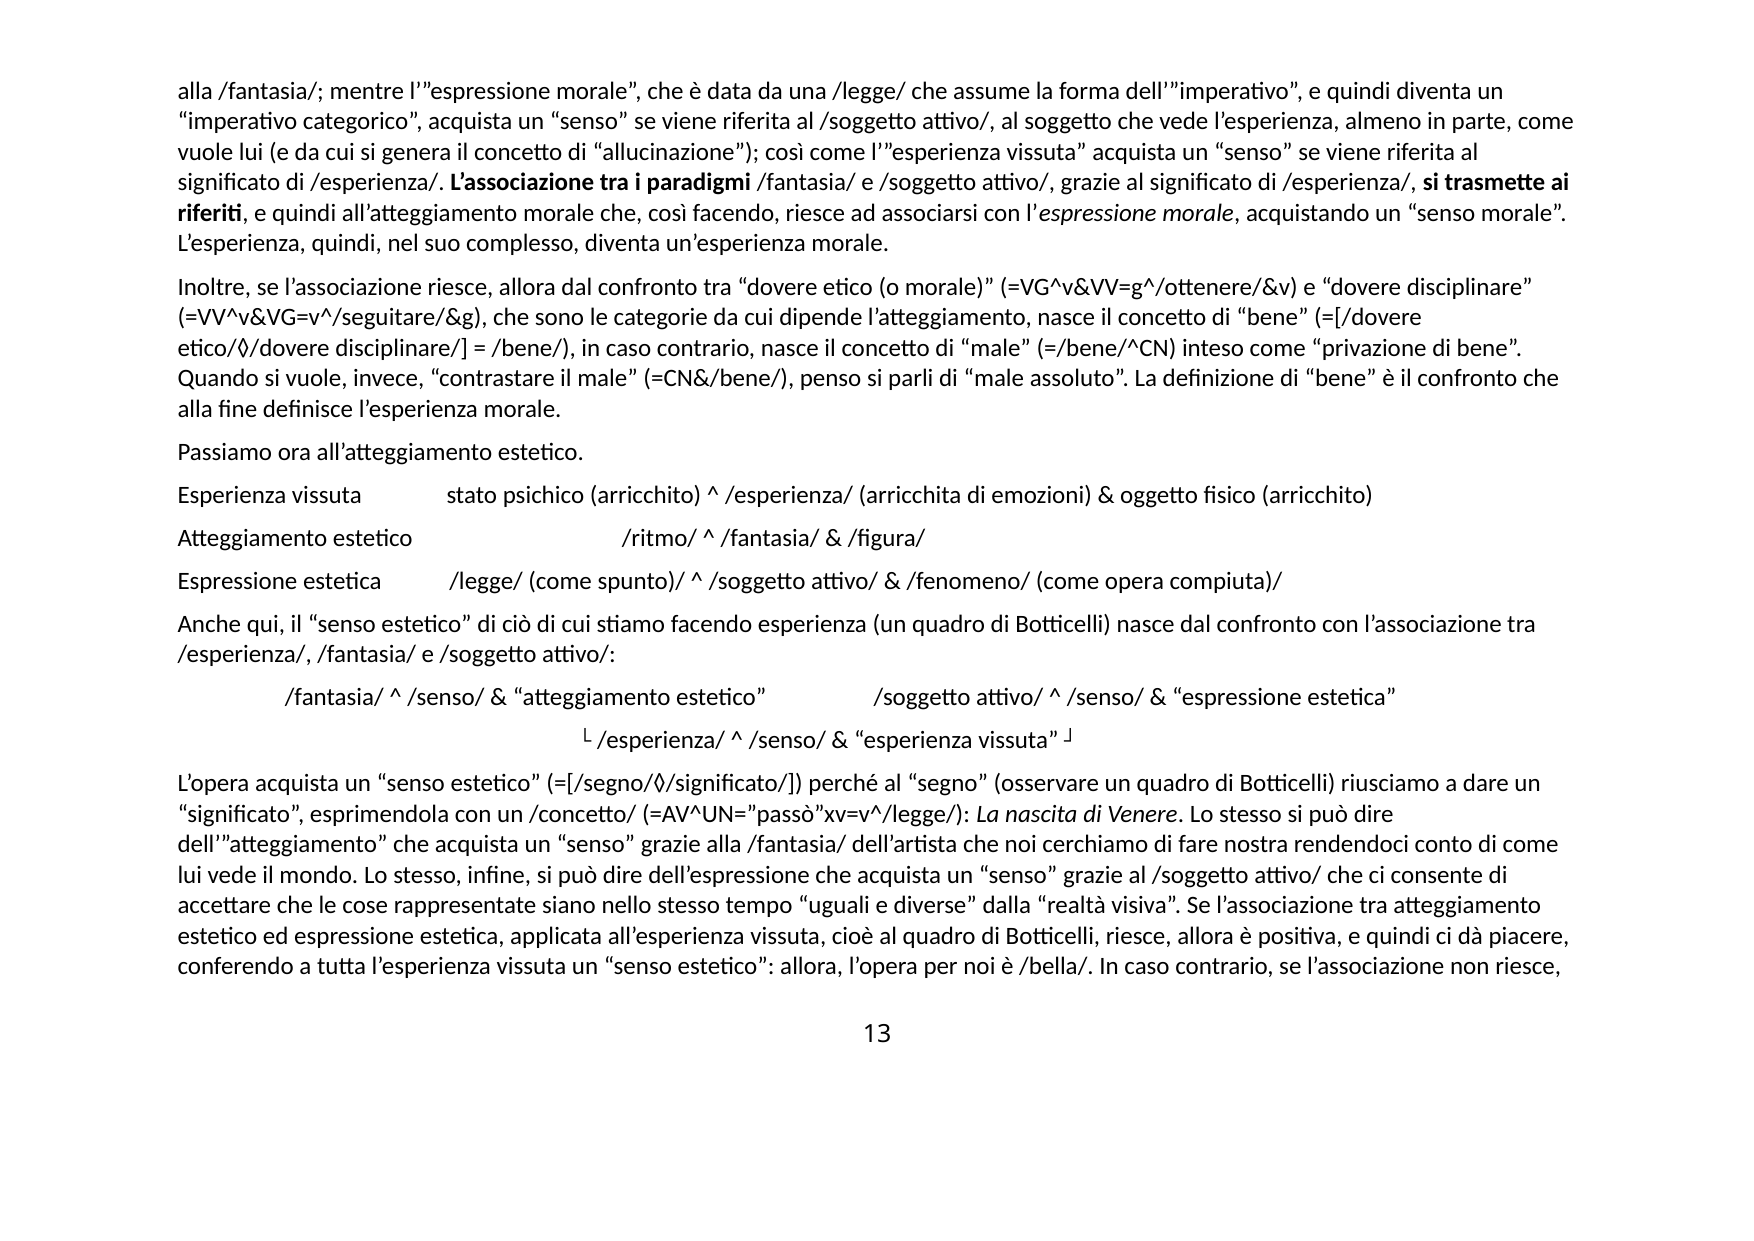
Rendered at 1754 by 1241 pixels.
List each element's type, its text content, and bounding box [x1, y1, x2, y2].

text Passiamo ora all’atteggiamento estetico. [177, 436, 1577, 466]
text Atteggiamento estetico /ritmo/ ^ /fantasia/ & /figura/ [177, 522, 1577, 552]
text alla /fantasia/; mentre l’”espressione morale”, che è data da una /legge/ che assume la forma dell’”imperativo”, e quindi diventa un “imperativo categorico”, acquista un “senso” se viene riferita al /soggetto attivo/, al soggetto che vede l’esperienza, almeno in parte, come vuole lui (e da cui si genera il concetto di “allucinazione”); così come l’”esperienza vissuta” acquista un “senso” se viene riferita al significato di /esperienza/. L’associazione tra i paradigmi /fantasia/ e /soggetto attivo/, grazie al significato di /esperienza/, si trasmette ai riferiti, e quindi all’atteggiamento morale che, così facendo, riesce ad associarsi con l’espressione morale, acquistando un “senso morale”. L’esperienza, quindi, nel suo complesso, diventa un’esperienza morale. [177, 75, 1577, 258]
text Esperienza vissuta stato psichico (arricchito) ^ /esperienza/ (arricchita di emozioni) & oggetto fisico (arricchito) [177, 479, 1577, 509]
text └ /esperienza/ ^ /senso/ & “esperienza vissuta” ┘ [177, 724, 1577, 755]
text Anche qui, il “senso estetico” di ciò di cui stiamo facendo esperienza (un quadro di Botticelli) nasce dal confronto con l’associazione tra /esperienza/, /fantasia/ e /soggetto attivo/: [177, 608, 1577, 669]
text L’opera acquista un “senso estetico” (=[/segno/◊/significato/]) perché al “segno” (osservare un quadro di Botticelli) riusciamo a dare un “significato”, esprimendola con un /concetto/ (=AV^UN=”passò”xv=v^/legge/): La nascita di Venere. Lo stesso si può dire dell’”atteggiamento” che acquista un “senso” grazie alla /fantasia/ dell’artista che noi cerchiamo di fare nostra rendendoci conto di come lui vede il mondo. Lo stesso, infine, si può dire dell’espressione che acquista un “senso” grazie al /soggetto attivo/ che ci consente di accettare che le cose rappresentate siano nello stesso tempo “uguali e diverse” dalla “realtà visiva”. Se l’associazione tra atteggiamento estetico ed espressione estetica, applicata all’esperienza vissuta, cioè al quadro di Botticelli, riesce, allora è positiva, e quindi ci dà piacere, conferendo a tutta l’esperienza vissuta un “senso estetico”: allora, l’opera per noi è /bella/. In caso contrario, se l’associazione non riesce, [177, 767, 1577, 981]
text /fantasia/ ^ /senso/ & “atteggiamento estetico” /soggetto attivo/ ^ /senso/ & “espressione estetica” [177, 681, 1577, 712]
text Inoltre, se l’associazione riesce, allora dal confronto tra “dovere etico (o morale)” (=VG^v&VV=g^/ottenere/&v) e “dovere disciplinare” (=VV^v&VG=v^/seguitare/&g), che sono le categorie da cui dipende l’atteggiamento, nasce il concetto di “bene” (=[/dovere etico/◊/dovere disciplinare/] = /bene/), in caso contrario, nasce il concetto di “male” (=/bene/^CN) inteso come “privazione di bene”. Quando si vuole, invece, “contrastare il male” (=CN&/bene/), penso si parli di “male assoluto”. La definizione di “bene” è il confronto che alla fine definisce l’esperienza morale. [177, 271, 1577, 423]
text Espressione estetica /legge/ (come spunto)/ ^ /soggetto attivo/ & /fenomeno/ (come opera compiuta)/ [177, 565, 1577, 595]
